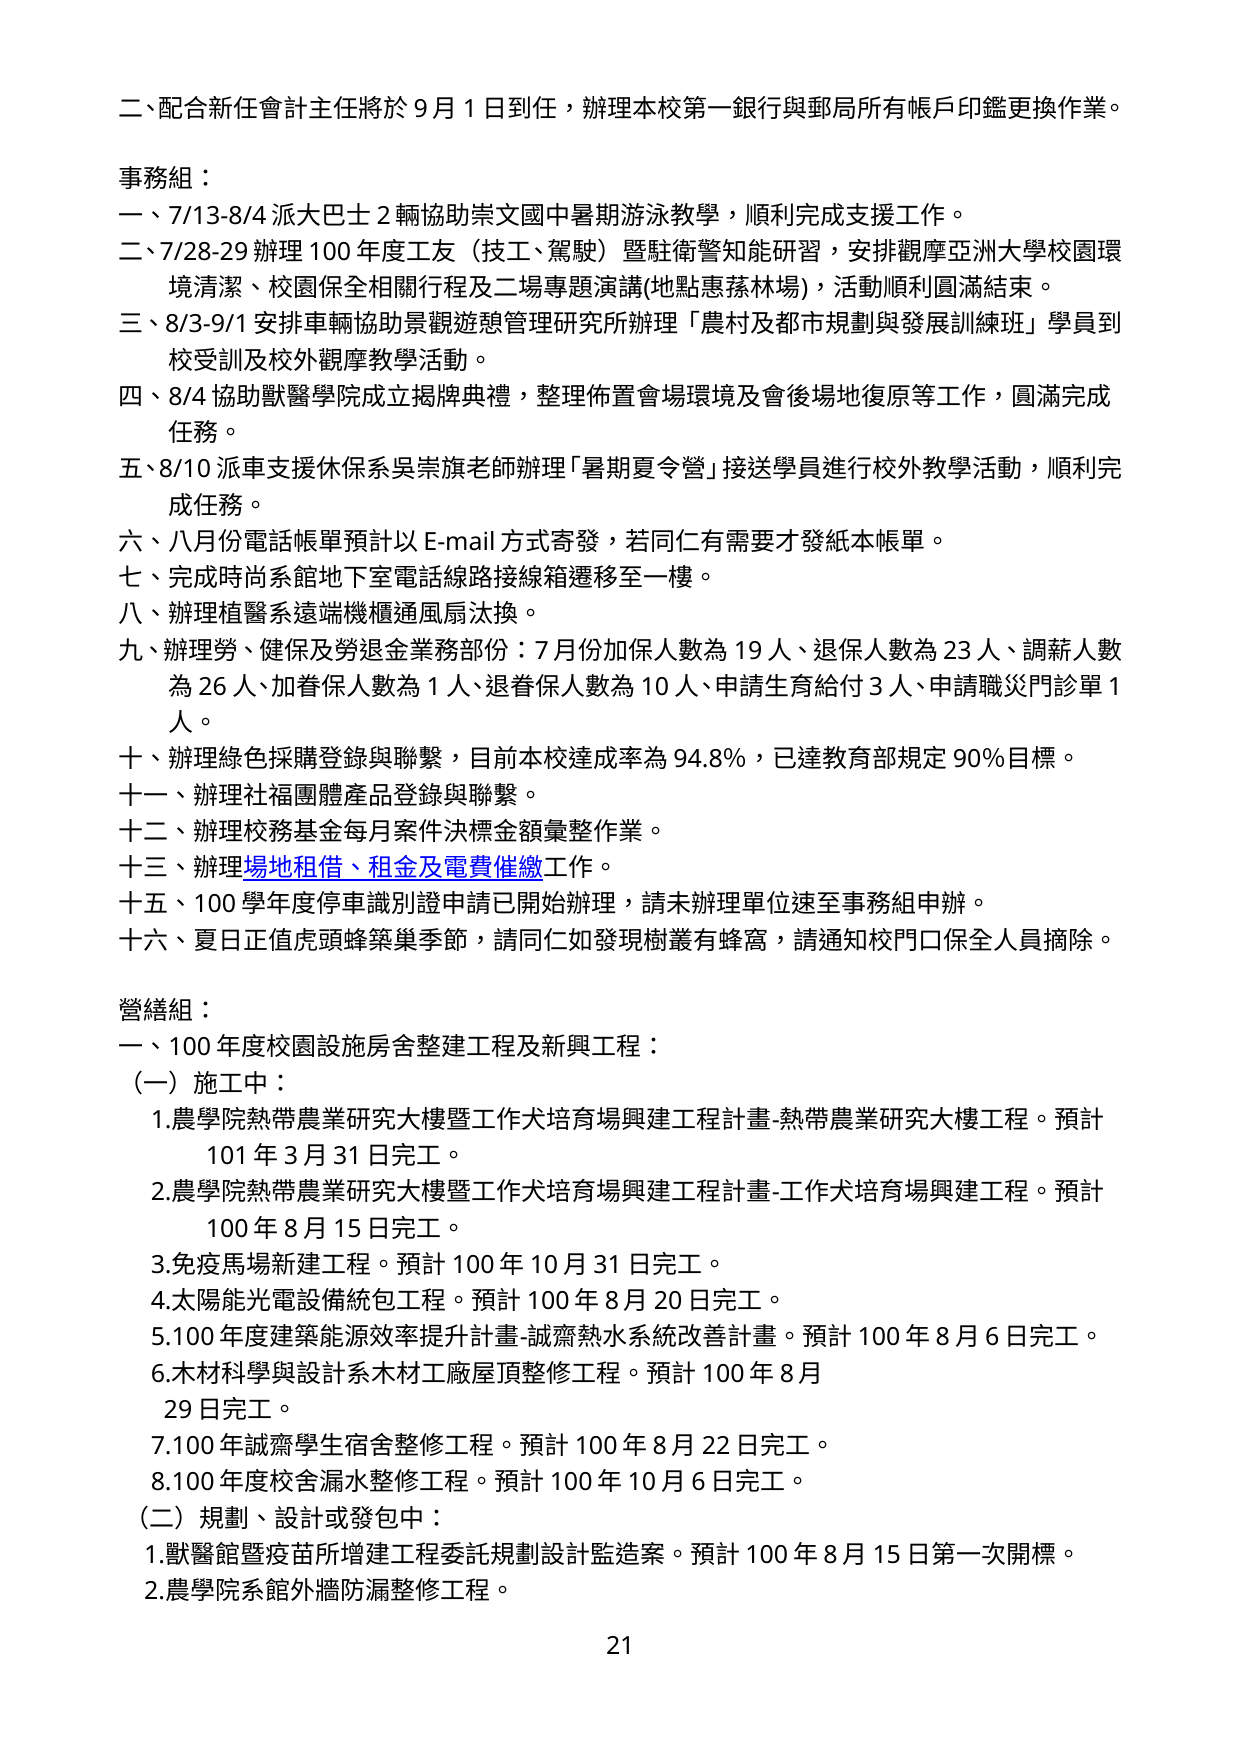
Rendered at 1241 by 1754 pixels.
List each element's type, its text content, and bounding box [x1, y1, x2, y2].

text 十五、100學年度停車識別證申請已開始辦理，請未辦理單位速至事務組申辦。 [118, 884, 1122, 920]
text 1.獸醫館暨疫苗所增建工程委託規劃設計監造案。預計100年8月15日第一次開標。 [118, 1534, 1122, 1571]
text 十三、辦理場地租借、租金及電費催繳工作。 [118, 848, 1122, 884]
text 九、辦理勞、健保及勞退金業務部份：7月份加保人數為19人、退保人數為23人、調薪人數為26人、加眷保人數為1人、退眷保人數為10人、申請生育給付3人、申請職災門診單1人。 [118, 630, 1122, 739]
text 8.100年度校舍漏水整修工程。預計100年10月6日完工。 [118, 1462, 1122, 1498]
text 2.農學院系館外牆防漏整修工程。 [118, 1571, 1122, 1607]
text 五、8/10派車支援休保系吳崇旗老師辦理「暑期夏令營」接送學員進行校外教學活動，順利完成任務。 [118, 449, 1122, 521]
text 十二、辦理校務基金每月案件決標金額彙整作業。 [118, 811, 1122, 848]
text 4.太陽能光電設備統包工程。預計100年8月20日完工。 [118, 1281, 1122, 1317]
text 十六、夏日正值虎頭蜂築巢季節，請同仁如發現樹叢有蜂窩，請通知校門口保全人員摘除。 [118, 920, 1122, 956]
text （一）施工中： [118, 1063, 1122, 1099]
text 7.100年誠齋學生宿舍整修工程。預計100年8月22日完工。 [118, 1426, 1122, 1462]
text 3.免疫馬場新建工程。預計100年10月31日完工。 [118, 1244, 1122, 1281]
text 七、完成時尚系館地下室電話線路接線箱遷移至一樓。 [118, 558, 1122, 594]
text 二、7/28-29辦理100年度工友（技工、駕駛）暨駐衛警知能研習，安排觀摩亞洲大學校園環境清潔、校園保全相關行程及二場專題演講(地點惠蓀林場)，活動順利圓滿結束。 [118, 231, 1122, 304]
text 十、辦理綠色採購登錄與聯繫，目前本校達成率為94.8％，已達教育部規定90％目標。 [118, 739, 1122, 775]
text 營繕組： [118, 991, 1122, 1027]
text 二、配合新任會計主任將於9月1日到任，辦理本校第一銀行與郵局所有帳戶印鑑更換作業。 [118, 89, 1122, 125]
text 四、8/4協助獸醫學院成立揭牌典禮，整理佈置會場環境及會後場地復原等工作，圓滿完成任務。 [118, 376, 1122, 449]
text 5.100年度建築能源效率提升計畫-誠齋熱水系統改善計畫。預計100年8月6日完工。 [118, 1317, 1122, 1353]
text 6.木材科學與設計系木材工廠屋頂整修工程。預計100年8月 [118, 1353, 1122, 1389]
text 29日完工。 [118, 1389, 1122, 1426]
text 六、八月份電話帳單預計以E-mail方式寄發，若同仁有需要才發紙本帳單。 [118, 521, 1122, 558]
text 事務組： [118, 159, 1122, 195]
text 1.農學院熱帶農業研究大樓暨工作犬培育場興建工程計畫-熱帶農業研究大樓工程。預計101年3月31日完工。 [118, 1099, 1122, 1172]
text 八、辦理植醫系遠端機櫃通風扇汰換。 [118, 594, 1122, 630]
text （二）規劃、設計或發包中： [118, 1498, 1122, 1534]
text 十一、辦理社福團體產品登錄與聯繫。 [118, 775, 1122, 811]
text 一、7/13-8/4派大巴士2輛協助崇文國中暑期游泳教學，順利完成支援工作。 [118, 195, 1122, 231]
text 一、100年度校園設施房舍整建工程及新興工程： [118, 1027, 1122, 1063]
text 三、8/3-9/1安排車輛協助景觀遊憩管理研究所辦理「農村及都市規劃與發展訓練班」學員到校受訓及校外觀摩教學活動。 [118, 304, 1122, 376]
text 2.農學院熱帶農業研究大樓暨工作犬培育場興建工程計畫-工作犬培育場興建工程。預計100年8月15日完工。 [118, 1172, 1122, 1244]
